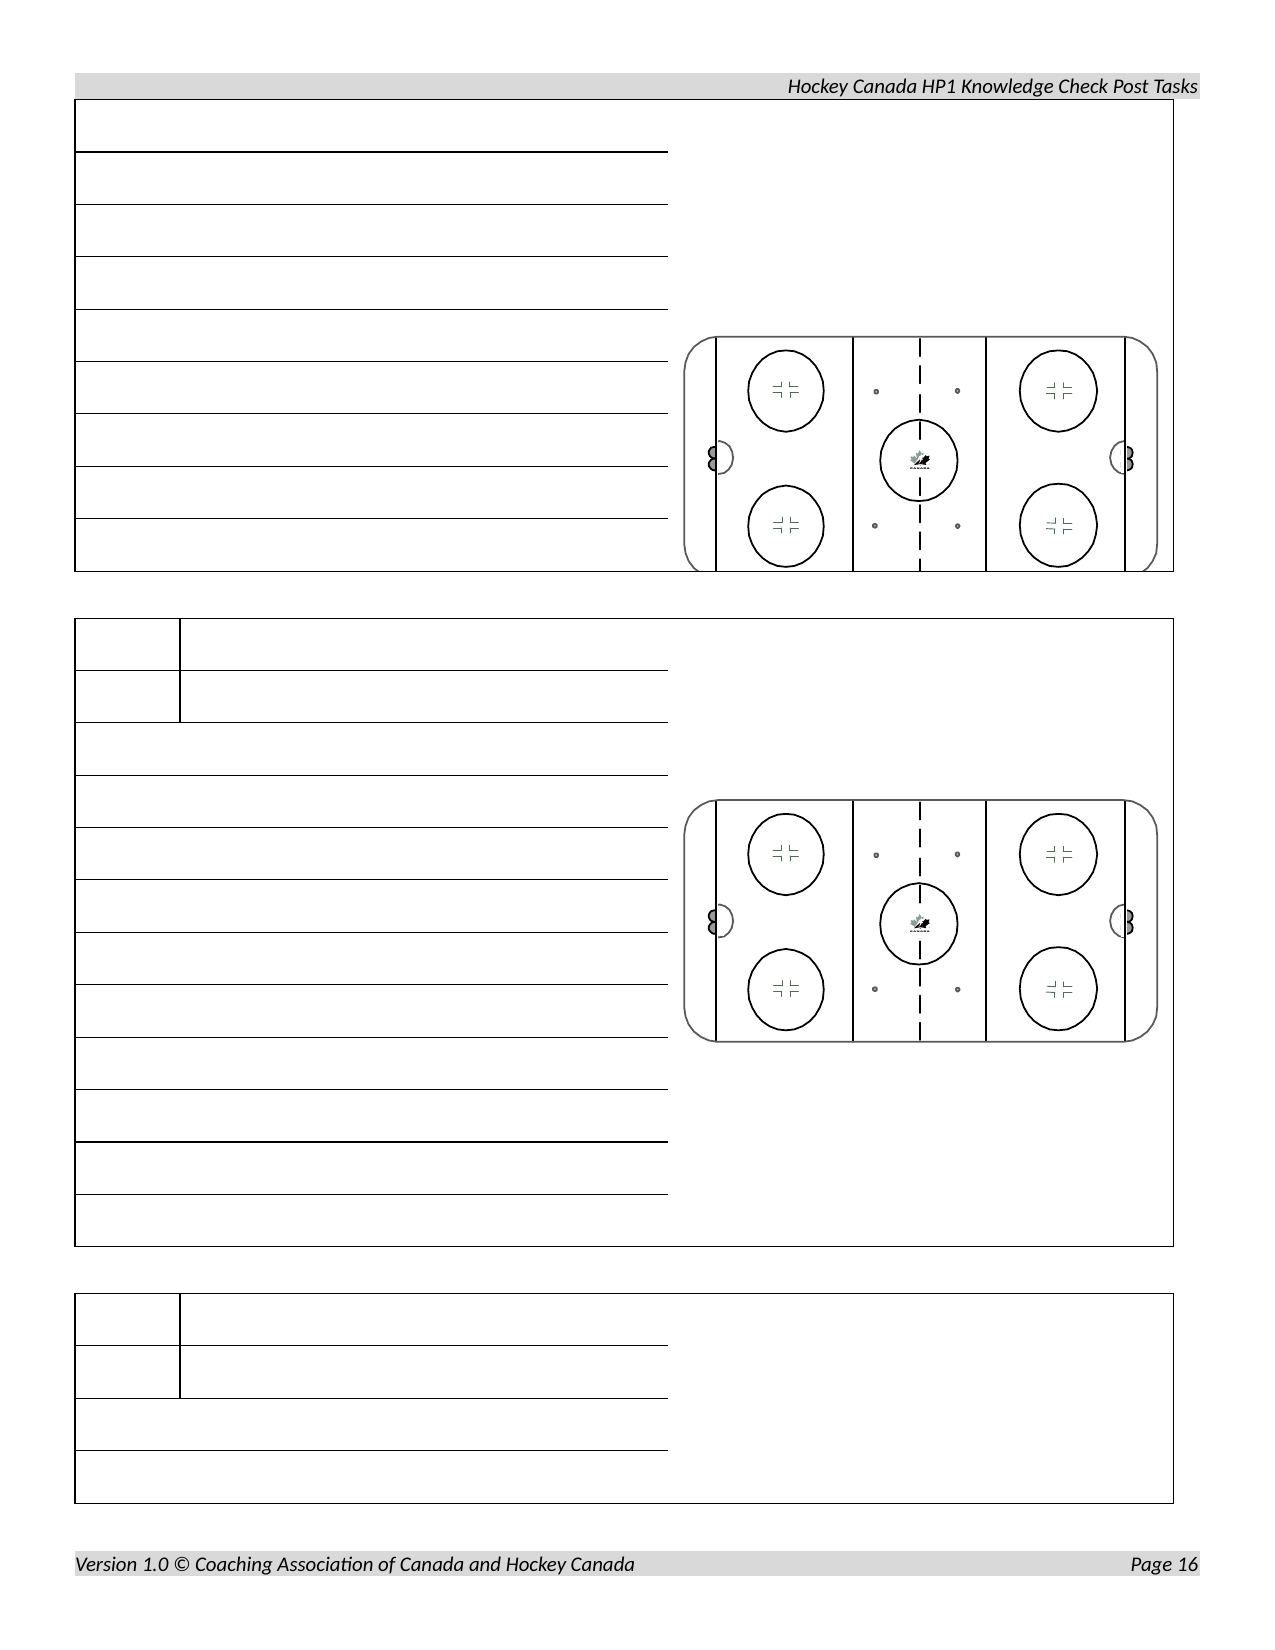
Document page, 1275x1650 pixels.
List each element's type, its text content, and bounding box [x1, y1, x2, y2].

table_cell [76, 933, 667, 984]
table_header [987, 338, 1124, 571]
table_cell [76, 519, 667, 571]
table_cell [76, 880, 667, 932]
table_cell [76, 723, 667, 774]
table_cell Key Teaching Points [76, 362, 667, 413]
table_header [668, 619, 1173, 1246]
table_header [1112, 443, 1124, 471]
table_cell [76, 1143, 667, 1194]
table_cell [76, 1090, 667, 1141]
table_header [921, 422, 956, 499]
table_header [921, 338, 985, 571]
table_cell [76, 1399, 667, 1450]
table_cell [76, 153, 667, 204]
table_cell [76, 467, 667, 518]
table_cell [76, 1346, 179, 1398]
table_cell [76, 1451, 667, 1503]
table_header [854, 338, 919, 571]
table_cell [181, 1346, 667, 1398]
table_cell Key Teaching Points [76, 1038, 667, 1089]
table_header [686, 339, 715, 571]
table_cell [76, 985, 667, 1037]
table_cell [76, 776, 667, 827]
table_cell [76, 257, 667, 308]
table_cell [76, 100, 667, 151]
table_header Drill Name & Description [181, 619, 667, 670]
table_cell [181, 671, 667, 722]
table_cell [76, 671, 179, 722]
table_cell [76, 828, 667, 879]
table_header [1126, 339, 1156, 571]
table_cell [76, 1195, 667, 1246]
table_header [882, 421, 919, 500]
table_cell [76, 205, 667, 256]
table_header Time [76, 1294, 179, 1345]
table_header Drill Name & Description [181, 1294, 667, 1345]
table_header Time [76, 619, 179, 670]
table_cell [76, 414, 667, 466]
table_cell [76, 310, 667, 361]
table_header [717, 338, 852, 571]
table_header [668, 1294, 1173, 1503]
table_header [668, 100, 1173, 571]
